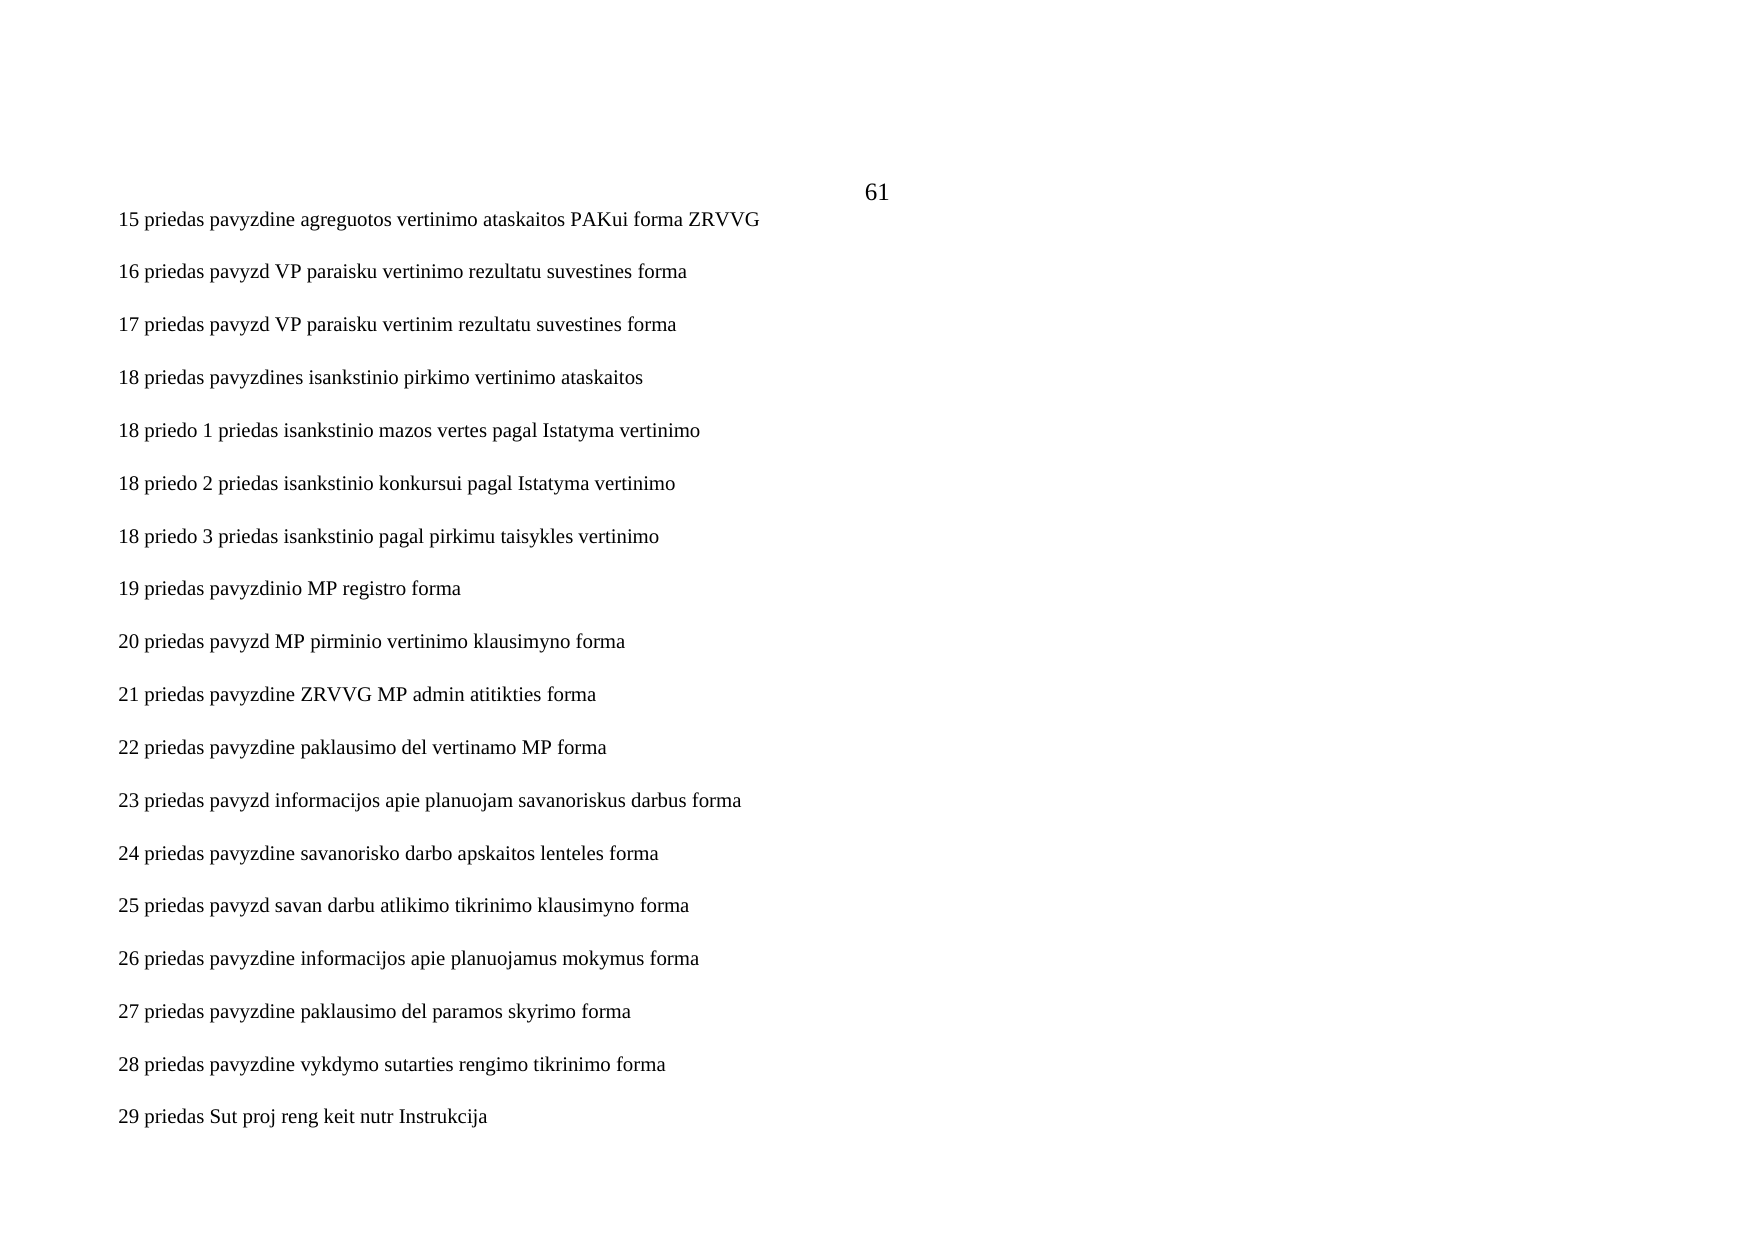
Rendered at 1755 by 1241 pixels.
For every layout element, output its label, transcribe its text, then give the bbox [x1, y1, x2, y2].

text 18 priedo 3 priedas isankstinio pagal pirkimu taisykles vertinimo [118, 523, 1636, 548]
text 28 priedas pavyzdine vykdymo sutarties rengimo tikrinimo forma [118, 1052, 1636, 1076]
text 26 priedas pavyzdine informacijos apie planuojamus mokymus forma [118, 946, 1636, 970]
text 25 priedas pavyzd savan darbu atlikimo tikrinimo klausimyno forma [118, 893, 1636, 917]
text 23 priedas pavyzd informacijos apie planuojam savanoriskus darbus forma [118, 788, 1636, 812]
text 21 priedas pavyzdine ZRVVG MP admin atitikties forma [118, 682, 1636, 706]
text 24 priedas pavyzdine savanorisko darbo apskaitos lenteles forma [118, 840, 1636, 864]
text 19 priedas pavyzdinio MP registro forma [118, 576, 1636, 600]
text 18 priedo 2 priedas isankstinio konkursui pagal Istatyma vertinimo [118, 471, 1636, 495]
text 17 priedas pavyzd VP paraisku vertinim rezultatu suvestines forma [118, 312, 1636, 336]
text 16 priedas pavyzd VP paraisku vertinimo rezultatu suvestines forma [118, 259, 1636, 283]
text 18 priedas pavyzdines isankstinio pirkimo vertinimo ataskaitos [118, 365, 1636, 389]
text 29 priedas Sut proj reng keit nutr Instrukcija [118, 1104, 1636, 1128]
text 15 priedas pavyzdine agreguotos vertinimo ataskaitos PAKui forma ZRVVG [118, 207, 1636, 231]
text 18 priedo 1 priedas isankstinio mazos vertes pagal Istatyma vertinimo [118, 418, 1636, 442]
text 22 priedas pavyzdine paklausimo del vertinamo MP forma [118, 735, 1636, 759]
text 27 priedas pavyzdine paklausimo del paramos skyrimo forma [118, 999, 1636, 1023]
text 20 priedas pavyzd MP pirminio vertinimo klausimyno forma [118, 629, 1636, 653]
